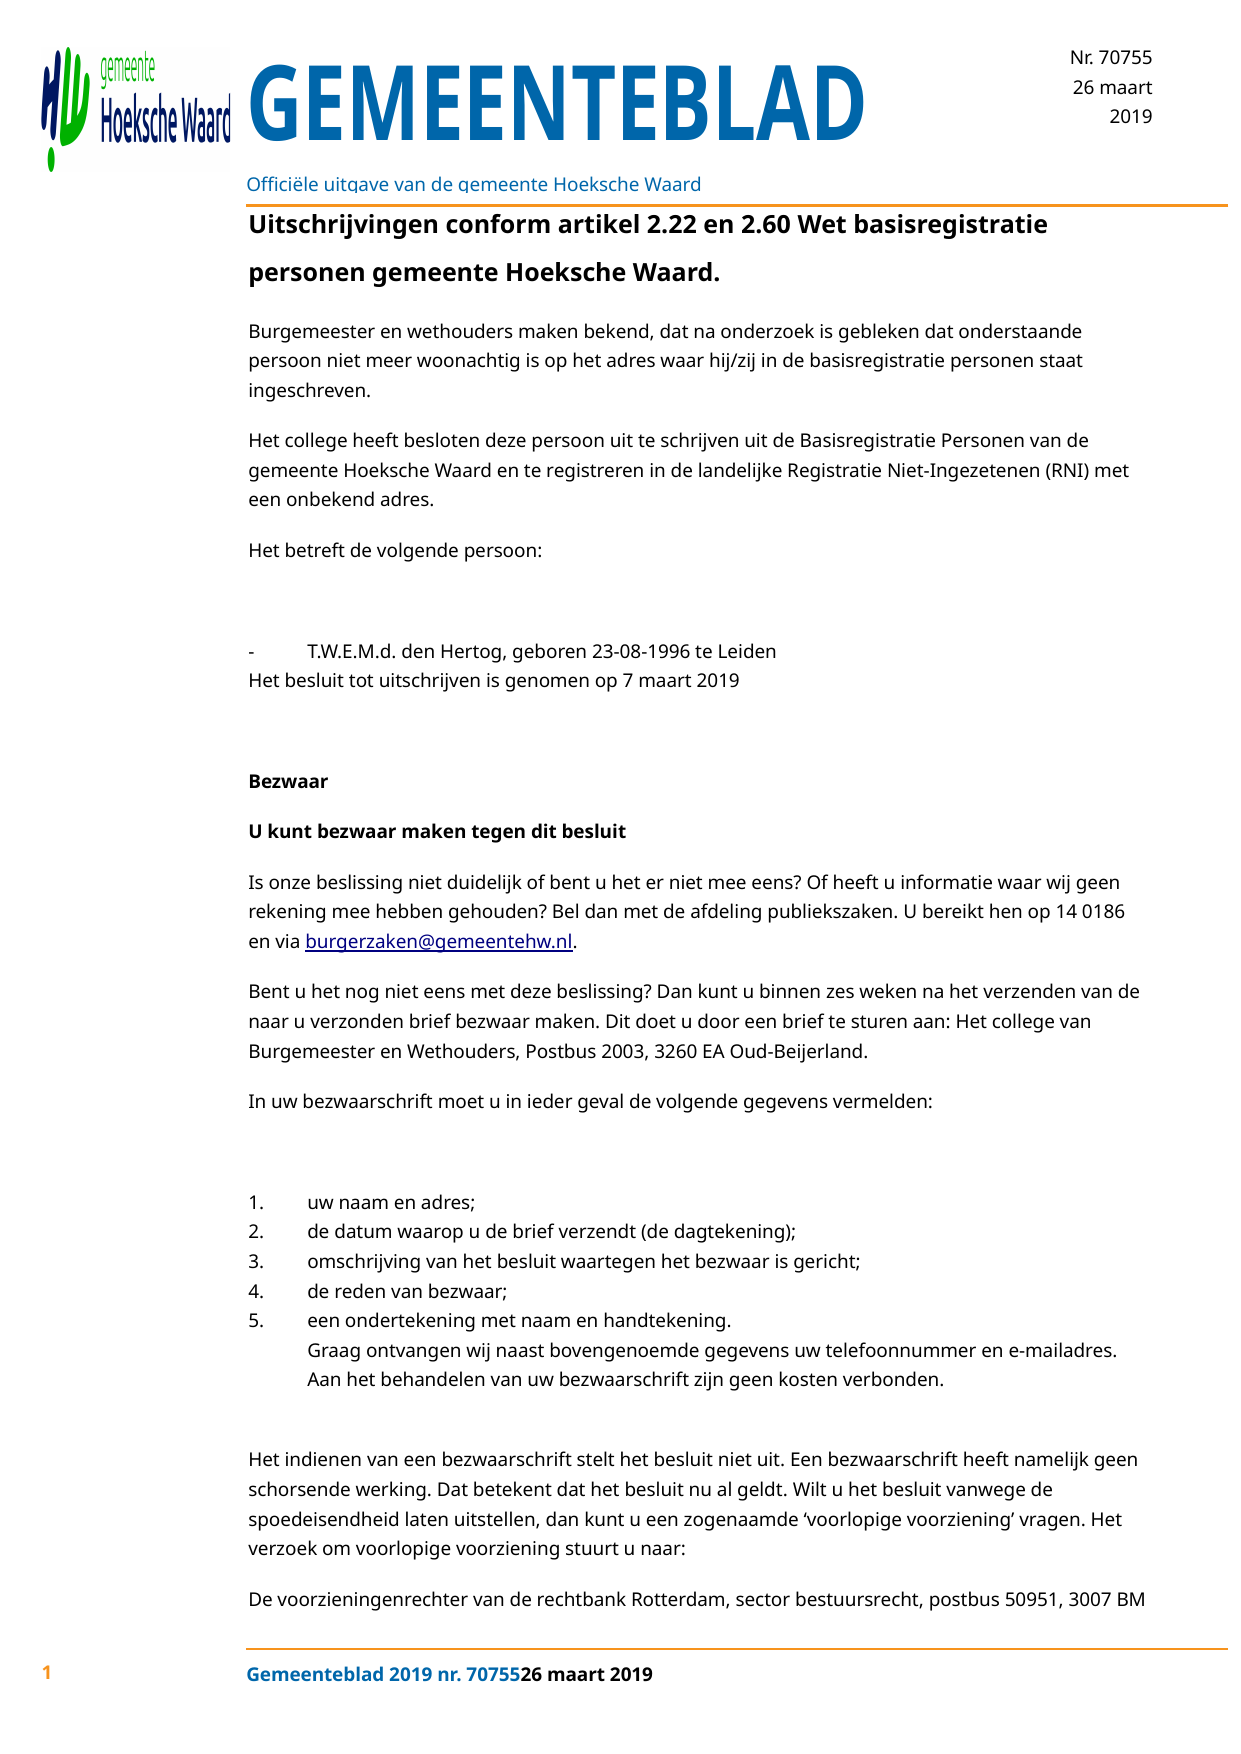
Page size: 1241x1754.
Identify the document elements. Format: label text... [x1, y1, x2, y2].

list omschrijving van het besluit waartegen het bezwaar is gericht; [248, 1248, 1152, 1274]
text Burgemeester en wethouders maken bekend, dat na onderzoek is gebleken dat onderstaande persoon niet meer woonachtig is op het adres waar hij/zij in de basisregistratie personen staat ingeschreven. [248, 318, 1152, 403]
text Het besluit tot uitschrijven is genomen op 7 maart 2019 [248, 667, 1152, 693]
picture [41, 47, 231, 172]
text U kunt bezwaar maken tegen dit besluit [248, 819, 1152, 844]
text Is onze beslissing niet duidelijk of bent u het er niet mee eens? Of heeft u informatie waar wij geen rekening mee hebben gehouden? Bel dan met de afdeling publiekszaken. U bereikt hen op 14 0186 en via burgerzaken@gemeentehw.nl. [248, 869, 1152, 954]
text Het college heeft besloten deze persoon uit te schrijven uit de Basisregistratie Personen van de gemeente Hoeksche Waard en te registreren in de landelijke Registratie Niet-Ingezetenen (RNI) met een onbekend adres. [248, 427, 1152, 512]
text Bent u het nog niet eens met deze beslissing? Dan kunt u binnen zes weken na het verzenden van de naar u verzonden brief bezwaar maken. Dit doet u door een brief te sturen aan: Het college van Burgemeester en Wethouders, Postbus 2003, 3260 EA Oud-Beijerland. [248, 979, 1152, 1064]
list T.W.E.M.d. den Hertog, geboren 23-08-1996 te Leiden [248, 638, 1152, 664]
text Het indienen van een bezwaarschrift stelt het besluit niet uit. Een bezwaarschrift heeft namelijk geen schorsende werking. Dat betekent dat het besluit nu al geldt. Wilt u het besluit vanwege de spoedeisendheid laten uitstellen, dan kunt u een zogenaamde ‘voorlopige voorziening’ vragen. Het verzoek om voorlopige voorziening stuurt u naar: [248, 1447, 1152, 1561]
text Het betreft de volgende persoon: [248, 537, 1152, 563]
text Bezwaar [248, 768, 1152, 794]
text Uitschrijvingen conform artikel 2.22 en 2.60 Wet basisregistratie personen gemeente Hoeksche Waard. [248, 207, 1152, 288]
list een ondertekening met naam en handtekening. [248, 1307, 1152, 1333]
list de datum waarop u de brief verzendt (de dagtekening); [248, 1219, 1152, 1244]
list de reden van bezwaar; [248, 1278, 1152, 1304]
list uw naam en adres; [248, 1189, 1152, 1215]
text De voorzieningenrechter van de rechtbank Rotterdam, sector bestuursrecht, postbus 50951, 3007 BM [248, 1586, 1152, 1612]
text In uw bezwaarschrift moet u in ieder geval de volgende gegevens vermelden: [248, 1088, 1152, 1114]
list Graag ontvangen wij naast bovengenoemde gegevens uw telefoonnummer en e-mailadres. Aan het behandelen van uw bezwaarschrift zijn geen kosten verbonden. [248, 1337, 1152, 1392]
